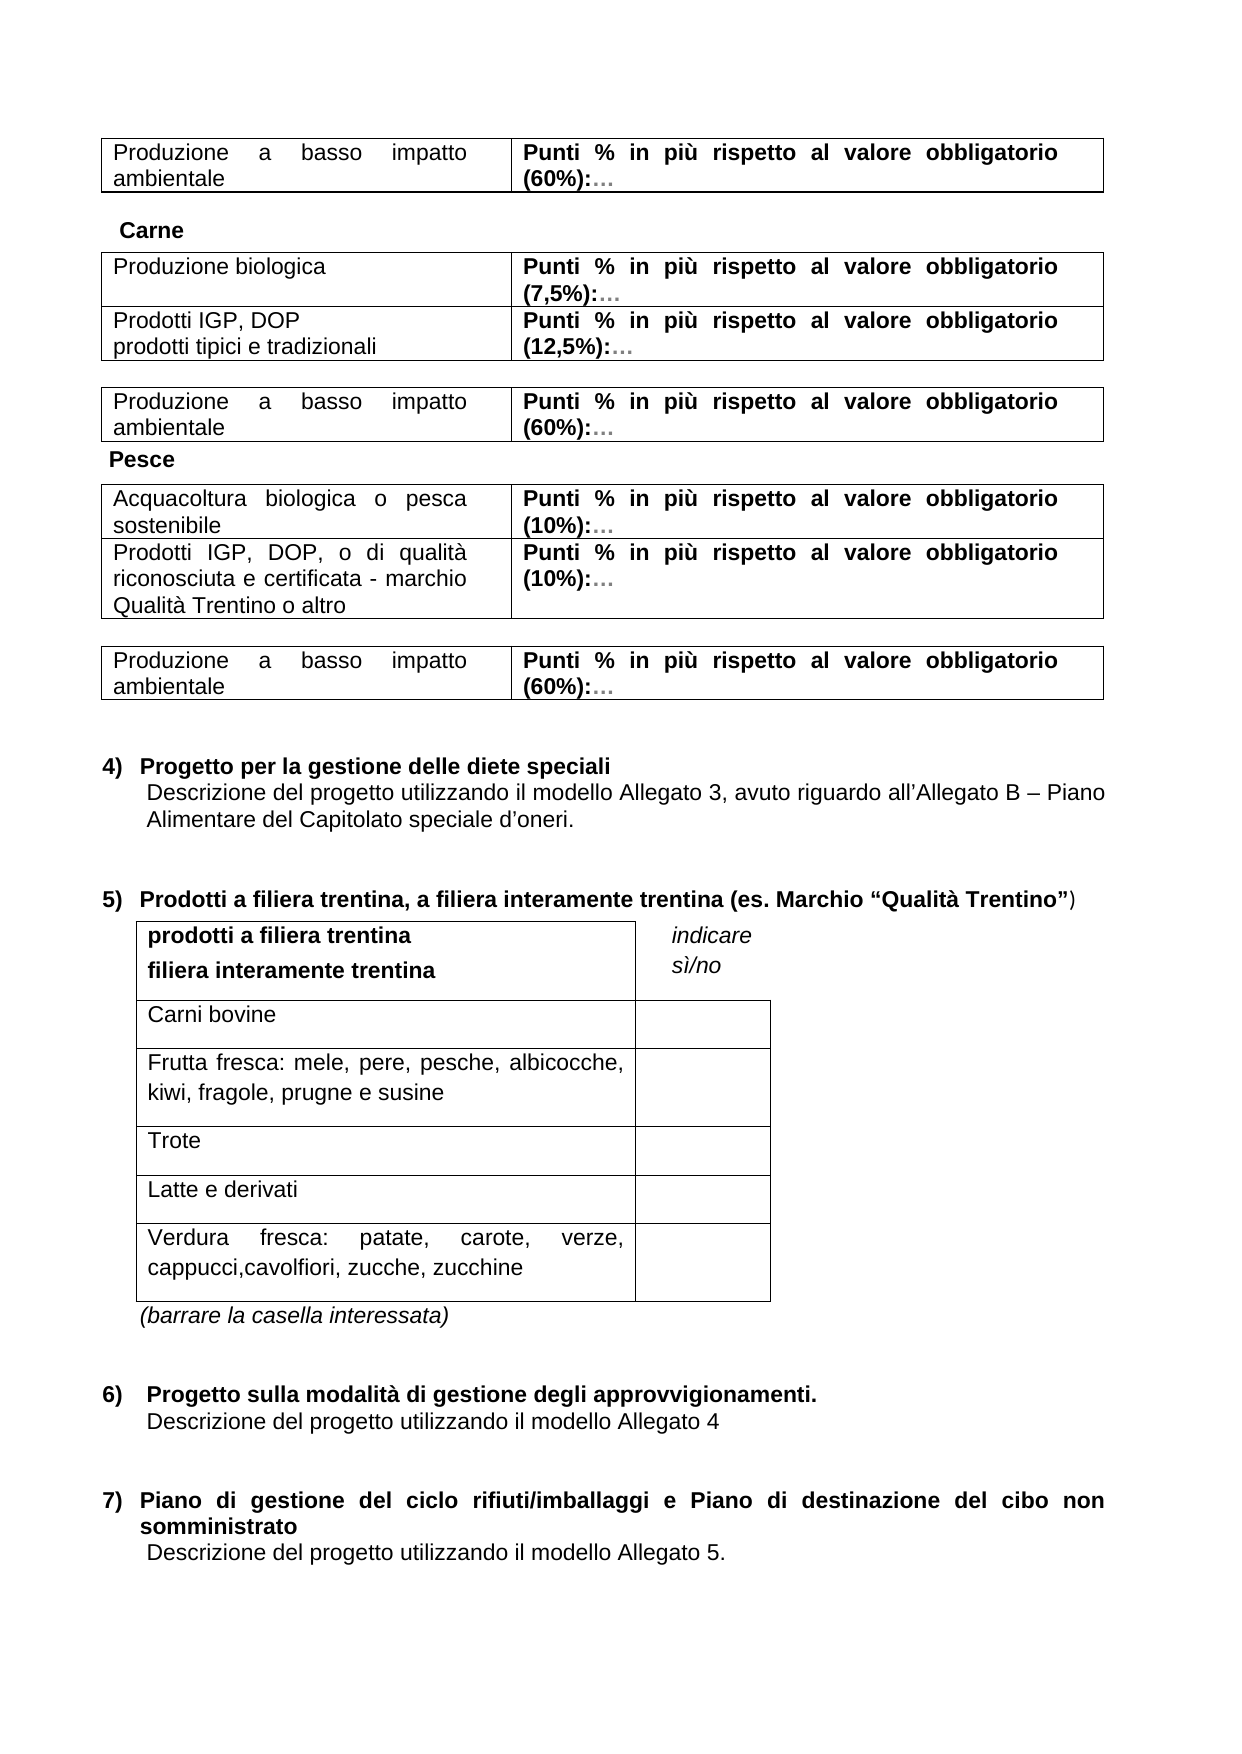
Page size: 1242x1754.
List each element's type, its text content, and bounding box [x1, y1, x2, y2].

table_cell Punti % in più rispetto al valore obbligatorio (60%):… [512, 388, 1103, 441]
text Descrizione del progetto utilizzando il modello Allegato 4 [146, 1408, 1106, 1434]
table_header Produzione a basso impatto ambientale [102, 139, 511, 191]
table_header prodotti a filiera trentina filiera interamente trentina [137, 922, 635, 999]
table_cell [102, 619, 1103, 646]
list Progetto sulla modalità di gestione degli approvvigionamenti. [102, 1381, 1106, 1408]
table_cell Punti % in più rispetto al valore obbligatorio (10%):… [512, 539, 1103, 618]
table_cell Punti % in più rispetto al valore obbligatorio (60%):… [512, 647, 1103, 699]
table_cell [636, 1049, 660, 1126]
table_cell Produzione biologica [102, 253, 511, 306]
table_header indicare sì/no [660, 921, 771, 999]
table_cell Trote [137, 1127, 635, 1174]
table_cell Prodotti IGP, DOP prodotti tipici e tradizionali [102, 307, 511, 359]
table_cell Carni bovine [137, 1001, 635, 1048]
table_cell [660, 1001, 770, 1048]
table_cell Latte e derivati [137, 1176, 635, 1223]
table_cell [636, 1127, 660, 1174]
table_header Punti % in più rispetto al valore obbligatorio (10%):… [512, 485, 1103, 538]
list Descrizione del progetto utilizzando il modello Allegato 3, avuto riguardo all’Allegato B – Piano Alimentare del Capitolato speciale d’oneri. [146, 779, 1106, 832]
table_cell Produzione a basso impatto ambientale [102, 388, 511, 441]
table_cell [102, 361, 1103, 387]
table_cell [636, 1176, 660, 1223]
table_header [636, 921, 660, 999]
table_cell [660, 1127, 770, 1174]
list Descrizione del progetto utilizzando il modello Allegato 5. [146, 1539, 1106, 1566]
table_cell [660, 1049, 770, 1126]
table_cell [636, 1224, 770, 1301]
table_cell Verdura fresca: patate, carote, verze, cappucci,cavolfiori, zucche, zucchine [137, 1224, 635, 1301]
list Prodotti a filiera trentina, a filiera interamente trentina (es. Marchio “Qualità Trentino”) [102, 885, 1106, 913]
table_cell Frutta fresca: mele, pere, pesche, albicocche, kiwi, fragole, prugne e susine [137, 1049, 635, 1126]
list (barrare la casella interessata) [139, 1302, 1106, 1328]
table_header Acquacoltura biologica o pesca sostenibile [102, 485, 511, 538]
text Pesce [102, 137, 1106, 472]
list Progetto per la gestione delle diete speciali [102, 753, 1106, 779]
table_header Punti % in più rispetto al valore obbligatorio (60%):… [512, 139, 1103, 191]
table_cell Punti % in più rispetto al valore obbligatorio (12,5%):… [512, 307, 1103, 359]
table_cell [636, 1001, 660, 1048]
table_cell [660, 1176, 770, 1223]
table_cell Carne [102, 193, 1103, 252]
table_cell Produzione a basso impatto ambientale [102, 647, 511, 699]
list Piano di gestione del ciclo rifiuti/imballaggi e Piano di destinazione del cibo non somministrato [102, 1487, 1106, 1539]
table_cell Prodotti IGP, DOP, o di qualità riconosciuta e certificata - marchio Qualità Trentino o altro [102, 539, 511, 618]
table_cell Punti % in più rispetto al valore obbligatorio (7,5%):… [512, 253, 1103, 306]
